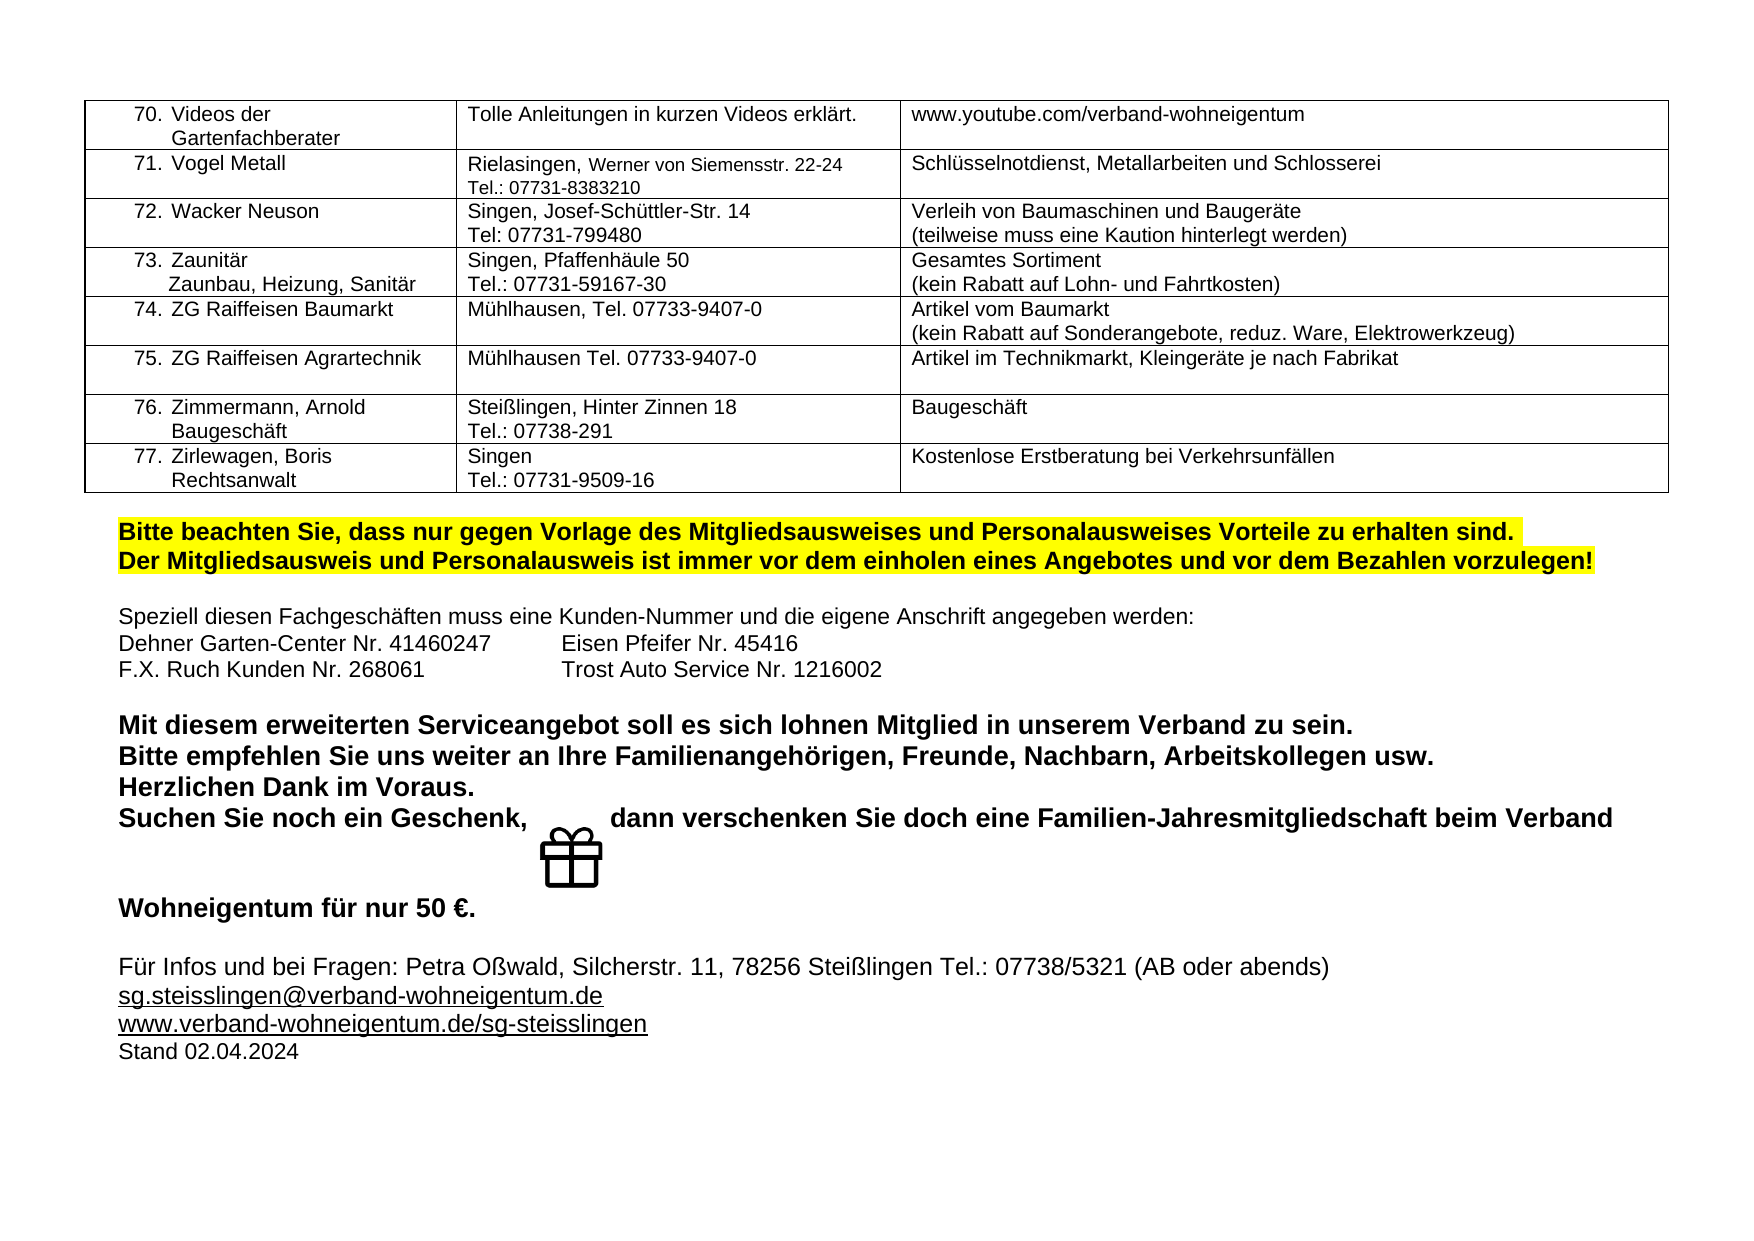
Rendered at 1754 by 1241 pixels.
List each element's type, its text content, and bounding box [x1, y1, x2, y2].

table_cell Videos der Gartenfachberater [86, 101, 456, 149]
table_cell Rielasingen, Werner von Siemensstr. 22-24 Tel.: 07731-8383210 [457, 150, 900, 198]
text Dehner Garten-Center Nr. 41460247 Eisen Pfeifer Nr. 45416 [118, 630, 1636, 656]
table_cell Steißlingen, Hinter Zinnen 18 Tel.: 07738-291 [457, 395, 900, 443]
text Der Mitgliedsausweis und Personalausweis ist immer vor dem einholen eines Angebotes und vor dem Bezahlen vorzulegen! [118, 546, 1636, 574]
table_cell Singen Tel.: 07731-9509-16 [457, 444, 900, 492]
table_cell Vogel Metall [86, 150, 456, 198]
table_cell Verleih von Baumaschinen und Baugeräte (teilweise muss eine Kaution hinterlegt werden) [901, 199, 1668, 247]
table_cell Schlüsselnotdienst, Metallarbeiten und Schlosserei [901, 150, 1668, 198]
text www.verband-wohneigentum.de/sg-steisslingen [118, 1009, 1636, 1038]
table_cell Baugeschäft [901, 395, 1668, 443]
table_cell Gesamtes Sortiment (kein Rabatt auf Lohn- und Fahrtkosten) [901, 248, 1668, 296]
text Bitte beachten Sie, dass nur gegen Vorlage des Mitgliedsausweises und Personalausweises Vorteile zu erhalten sind. [118, 517, 1636, 546]
text Bitte empfehlen Sie uns weiter an Ihre Familienangehörigen, Freunde, Nachbarn, Arbeitskollegen usw. [118, 740, 1636, 771]
text sg.steisslingen@verband-wohneigentum.de [118, 981, 1636, 1009]
table_cell Singen, Pfaffenhäule 50 Tel.: 07731-59167-30 [457, 248, 900, 296]
text Speziell diesen Fachgeschäften muss eine Kunden-Nummer und die eigene Anschrift angegeben werden: [118, 603, 1636, 630]
text Stand 02.04.2024 [118, 1038, 1636, 1064]
table_cell www.youtube.com/verband-wohneigentum [901, 101, 1668, 149]
text F.X. Ruch Kunden Nr. 268061 Trost Auto Service Nr. 1216002 [118, 656, 1636, 682]
table_cell Mühlhausen, Tel. 07733-9407-0 [457, 297, 900, 345]
table_cell Zirlewagen, Boris Rechtsanwalt [86, 444, 456, 492]
table_cell Singen, Josef-Schüttler-Str. 14 Tel: 07731-799480 [457, 199, 900, 247]
text Für Infos und bei Fragen: Petra Oßwald, Silcherstr. 11, 78256 Steißlingen Tel.: 07738/5321 (AB oder abends) [118, 952, 1636, 981]
text Mit diesem erweiterten Serviceangebot soll es sich lohnen Mitglied in unserem Verband zu sein. [118, 709, 1636, 740]
table_cell Artikel im Technikmarkt, Kleingeräte je nach Fabrikat [901, 346, 1668, 394]
table_cell ZG Raiffeisen Agrartechnik [86, 346, 456, 394]
table_cell Mühlhausen Tel. 07733-9407-0 [457, 346, 900, 394]
table_cell Tolle Anleitungen in kurzen Videos erklärt. [457, 101, 900, 149]
table_cell Zaunitär Zaunbau, Heizung, Sanitär [86, 248, 456, 296]
table_cell Artikel vom Baumarkt (kein Rabatt auf Sonderangebote, reduz. Ware, Elektrowerkzeug) [901, 297, 1668, 345]
table_cell Zimmermann, Arnold Baugeschäft [86, 395, 456, 443]
text Suchen Sie noch ein Geschenk, dann verschenken Sie doch eine Familien-Jahresmitgliedschaft beim Verband Wohneigentum für nur 50 €. [118, 802, 1636, 923]
table_cell Kostenlose Erstberatung bei Verkehrsunfällen [901, 444, 1668, 492]
text Herzlichen Dank im Voraus. [118, 771, 1636, 802]
table_cell Wacker Neuson [86, 199, 456, 247]
table_cell ZG Raiffeisen Baumarkt [86, 297, 456, 345]
